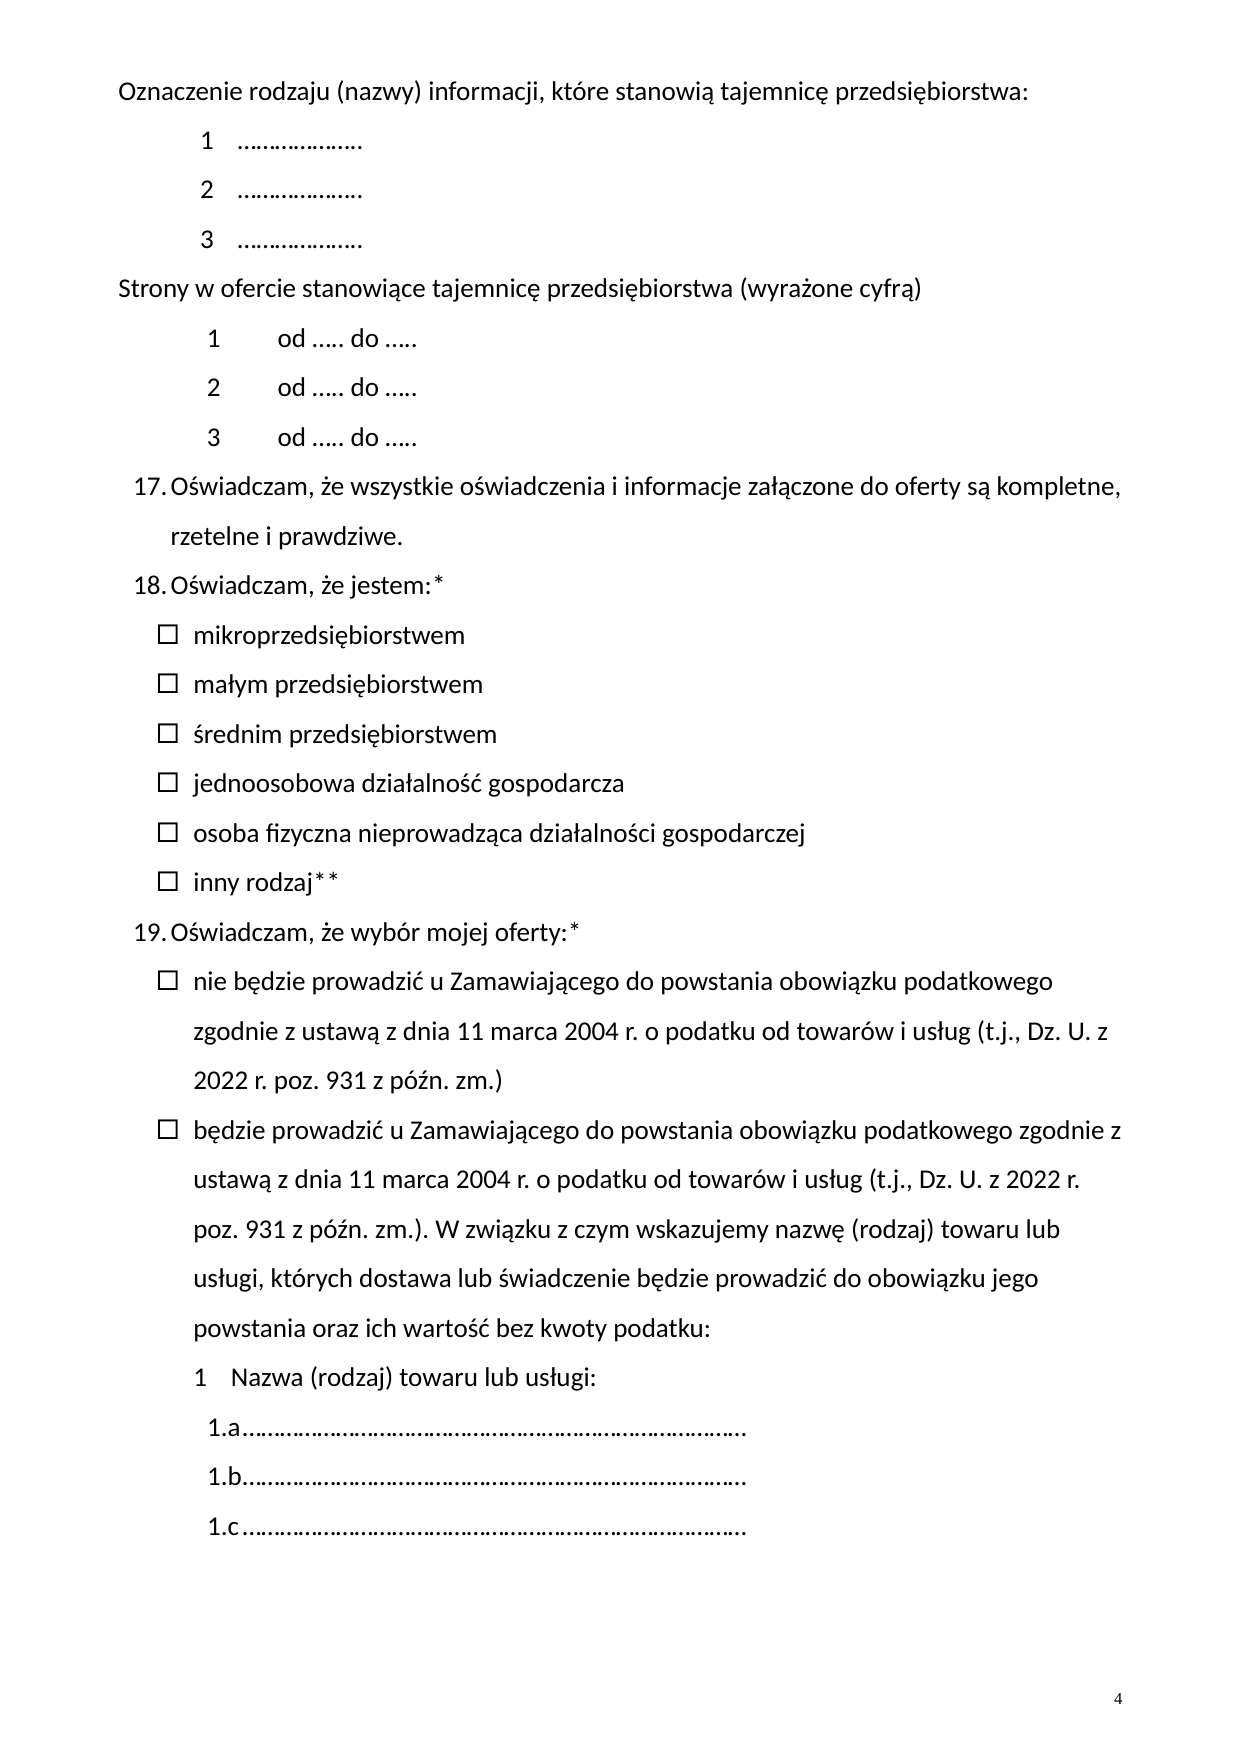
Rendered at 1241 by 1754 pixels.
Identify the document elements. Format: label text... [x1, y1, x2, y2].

text Oznaczenie rodzaju (nazwy) informacji, które stanowią tajemnicę przedsiębiorstwa: [118, 74, 1122, 107]
list będzie prowadzić u Zamawiającego do powstania obowiązku podatkowego zgodnie z ustawą z dnia 11 marca 2004 r. o podatku od towarów i usług (t.j., Dz. U. z 2022 r. poz. 931 z późn. zm.). W związku z czym wskazujemy nazwę (rodzaj) towaru lub usługi, których dostawa lub świadczenie będzie prowadzić do obowiązku jego powstania oraz ich wartość bez kwoty podatku: [156, 1113, 1122, 1344]
list Oświadczam, że wszystkie oświadczenia i informacje załączone do oferty są kompletne, rzetelne i prawdziwe. [133, 469, 1122, 552]
text Strony w ofercie stanowiące tajemnicę przedsiębiorstwa (wyrażone cyfrą) [118, 272, 1122, 305]
list ……………….. [200, 123, 1122, 156]
list Oświadczam, że jestem:* [133, 568, 1122, 602]
list od ….. do ….. [195, 371, 1122, 404]
list Nazwa (rodzaj) towaru lub usługi: [193, 1360, 1122, 1393]
list jednoosobowa działalność gospodarcza [156, 766, 1122, 799]
list ……………………………………………………………………… [207, 1410, 1122, 1443]
list ……………………………………………………………………… [207, 1459, 1122, 1492]
list ……………….. [200, 222, 1122, 255]
list osoba fizyczna nieprowadząca działalności gospodarczej [156, 816, 1122, 849]
list mikroprzedsiębiorstwem [156, 618, 1122, 651]
list od ….. do ….. [195, 321, 1122, 354]
list ……………………………………………………………………… [207, 1509, 1122, 1542]
list ……………….. [200, 173, 1122, 206]
list inny rodzaj** [156, 865, 1122, 898]
list nie będzie prowadzić u Zamawiającego do powstania obowiązku podatkowego zgodnie z ustawą z dnia 11 marca 2004 r. o podatku od towarów i usług (t.j., Dz. U. z 2022 r. poz. 931 z późn. zm.) [156, 964, 1122, 1096]
list średnim przedsiębiorstwem [156, 717, 1122, 750]
list od ….. do ….. [195, 420, 1122, 453]
list małym przedsiębiorstwem [156, 667, 1122, 701]
list Oświadczam, że wybór mojej oferty:* [133, 915, 1122, 948]
